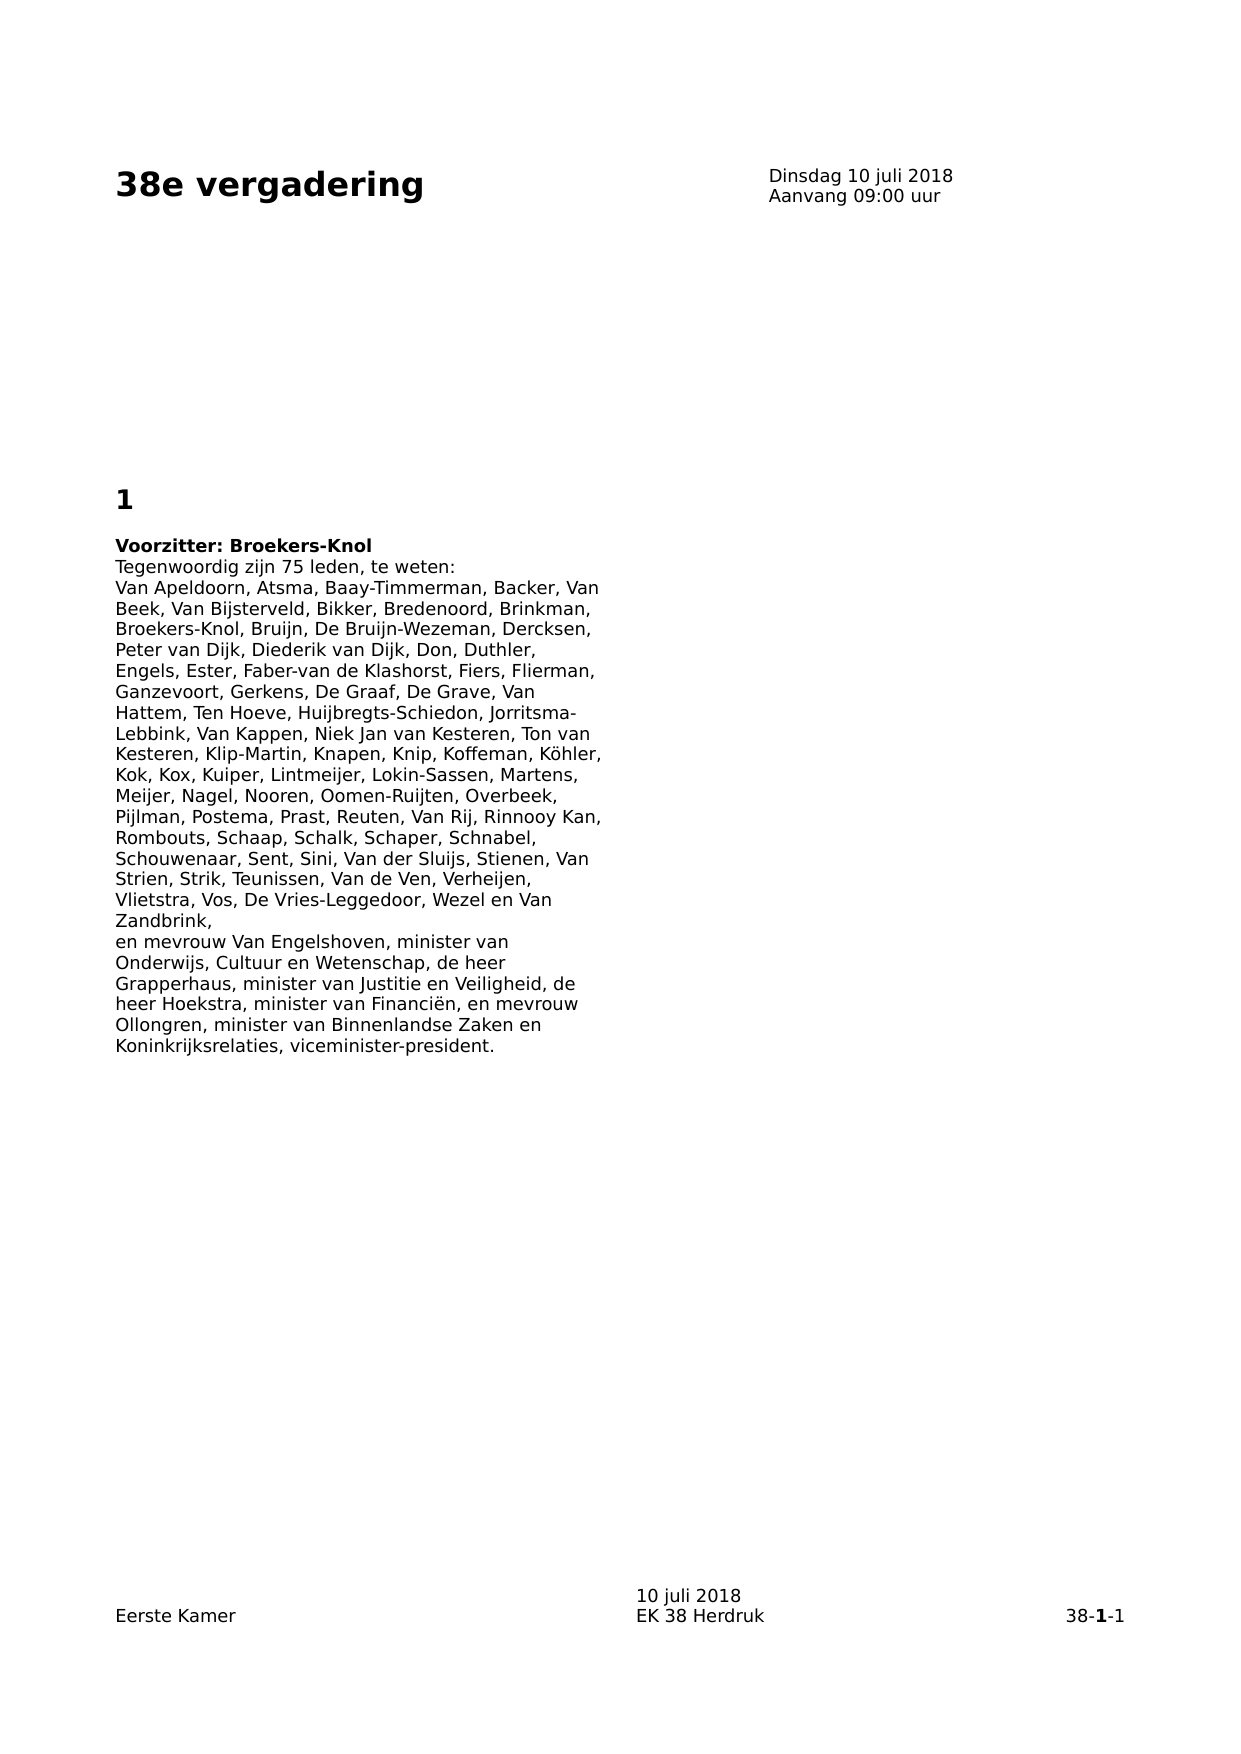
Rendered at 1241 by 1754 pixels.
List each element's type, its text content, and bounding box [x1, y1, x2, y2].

text en mevrouw Van Engelshoven, minister van Onderwijs, Cultuur en Wetenschap, de heer Grapperhaus, minister van Justitie en Veiligheid, de heer Hoekstra, minister van Financiën, en mevrouw Ollongren, minister van Binnenlandse Zaken en Koninkrijksrelaties, viceminister-president. [115, 932, 605, 1057]
table_header 38e vergadering [115, 165, 768, 207]
text Voorzitter: Broekers-Knol [115, 536, 605, 557]
text Van Apeldoorn, Atsma, Baay-Timmerman, Backer, Van Beek, Van Bijsterveld, Bikker, Bredenoord, Brinkman, Broekers-Knol, Bruijn, De Bruijn-Wezeman, Dercksen, Peter van Dijk, Diederik van Dijk, Don, Duthler, Engels, Ester, Faber-van de Klashorst, Fiers, Flierman, Ganzevoort, Gerkens, De Graaf, De Grave, Van Hattem, Ten Hoeve, Huijbregts-Schiedon, Jorritsma-Lebbink, Van Kappen, Niek Jan van Kesteren, Ton van Kesteren, Klip-Martin, Knapen, Knip, Koffeman, Köhler, Kok, Kox, Kuiper, Lintmeijer, Lokin-Sassen, Martens, Meijer, Nagel, Nooren, Oomen-Ruijten, Overbeek, Pijlman, Postema, Prast, Reuten, Van Rij, Rinnooy Kan, Rombouts, Schaap, Schalk, Schaper, Schnabel, Schouwenaar, Sent, Sini, Van der Sluijs, Stienen, Van Strien, Strik, Teunissen, Van de Ven, Verheijen, Vlietstra, Vos, De Vries-Leggedoor, Wezel en Van Zandbrink, [115, 577, 605, 932]
table_header Dinsdag 10 juli 2018 [769, 165, 1125, 186]
text Tegenwoordig zijn 75 leden, te weten: [115, 557, 605, 577]
table_cell Aanvang 09:00 uur [769, 186, 1125, 207]
title 1 [115, 484, 605, 516]
